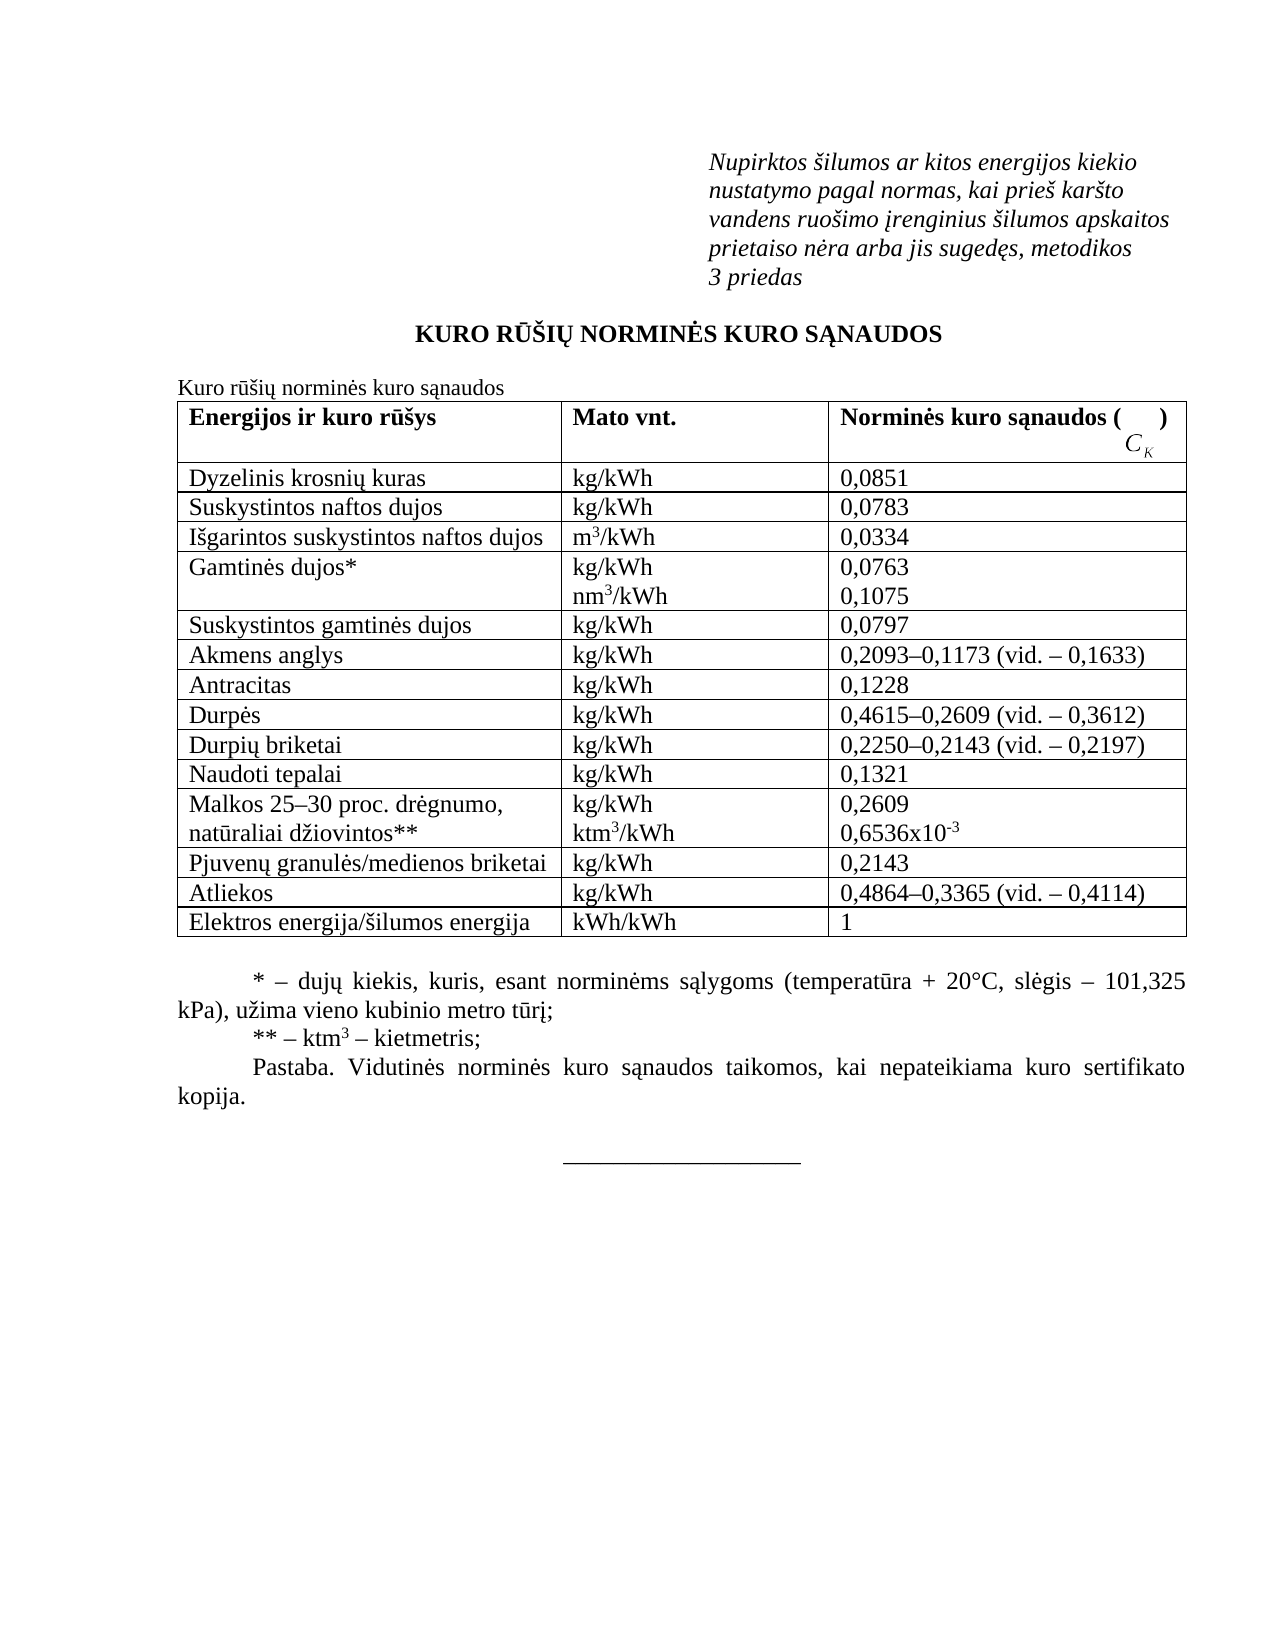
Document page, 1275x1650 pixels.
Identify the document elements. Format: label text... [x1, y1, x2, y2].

table_cell 0,0797 [829, 611, 1186, 639]
table_cell Suskystintos gamtinės dujos [178, 611, 561, 639]
table_cell Durpių briketai [178, 730, 561, 758]
table_cell Suskystintos naftos dujos [178, 493, 561, 521]
table_cell kg/kWh [562, 700, 828, 729]
table_header Norminės kuro sąnaudos () [829, 402, 1186, 462]
table_cell 0,2143 [829, 848, 1186, 877]
table_cell kg/kWh [562, 493, 828, 521]
table_cell kg/kWh ktm3/kWh [562, 789, 828, 847]
table_cell Antracitas [178, 670, 561, 699]
table_cell 0,0763 0,1075 [829, 552, 1186, 609]
table_cell 0,0851 [829, 463, 1186, 491]
text ** – ktm3 – kietmetris; [177, 1023, 1186, 1052]
table_cell 0,4615–0,2609 (vid. – 0,3612) [829, 700, 1186, 729]
table_cell Pjuvenų granulės/medienos briketai [178, 848, 561, 877]
text ___________________ [177, 1138, 1186, 1167]
table_cell kg/kWh [562, 670, 828, 699]
table_cell kg/kWh [562, 760, 828, 788]
table_cell Gamtinės dujos* [178, 552, 561, 609]
table_cell kg/kWh [562, 640, 828, 669]
table_cell m3/kWh [562, 522, 828, 551]
table_cell 0,2609 0,6536x10-3 [829, 789, 1186, 847]
table_cell kWh/kWh [562, 908, 828, 936]
table_cell 0,0783 [829, 493, 1186, 521]
table_cell 0,1228 [829, 670, 1186, 699]
table_cell Malkos 25–30 proc. drėgnumo, natūraliai džiovintos** [178, 789, 561, 847]
table_header Mato vnt. [562, 402, 828, 462]
text KURO RŪŠIŲ NORMINĖS KURO SĄNAUDOS [177, 319, 1186, 348]
table_cell 0,1321 [829, 760, 1186, 788]
table_cell 0,2093–0,1173 (vid. – 0,1633) [829, 640, 1186, 669]
text Nupirktos šilumos ar kitos energijos kiekio nustatymo pagal normas, kai prieš karšto vandens ruošimo įrenginius šilumos apskaitos prietaiso nėra arba jis sugedęs, metodikos [709, 147, 1186, 262]
text Kuro rūšių norminės kuro sąnaudos [177, 374, 1186, 401]
table_cell kg/kWh [562, 730, 828, 758]
table_cell Atliekos [178, 878, 561, 906]
table_cell Dyzelinis krosnių kuras [178, 463, 561, 491]
table_cell Naudoti tepalai [178, 760, 561, 788]
table_cell kg/kWh [562, 878, 828, 906]
table_cell kg/kWh nm3/kWh [562, 552, 828, 609]
table_cell 0,2250–0,2143 (vid. – 0,2197) [829, 730, 1186, 758]
text * – dujų kiekis, kuris, esant norminėms sąlygoms (temperatūra + 20°C, slėgis – 101,325 kPa), užima vieno kubinio metro tūrį; [177, 966, 1186, 1023]
table_cell kg/kWh [562, 848, 828, 877]
table_cell Akmens anglys [178, 640, 561, 669]
text 3 priedas [709, 262, 1186, 291]
table_cell 0,0334 [829, 522, 1186, 551]
table_cell 1 [829, 908, 1186, 936]
table_header Energijos ir kuro rūšys [178, 402, 561, 462]
table_cell 0,4864–0,3365 (vid. – 0,4114) [829, 878, 1186, 906]
table_cell Elektros energija/šilumos energija [178, 908, 561, 936]
table_cell Durpės [178, 700, 561, 729]
text Pastaba. Vidutinės norminės kuro sąnaudos taikomos, kai nepateikiama kuro sertifikato kopija. [177, 1052, 1186, 1110]
table_cell Išgarintos suskystintos naftos dujos [178, 522, 561, 551]
table_cell kg/kWh [562, 463, 828, 491]
table_cell kg/kWh [562, 611, 828, 639]
